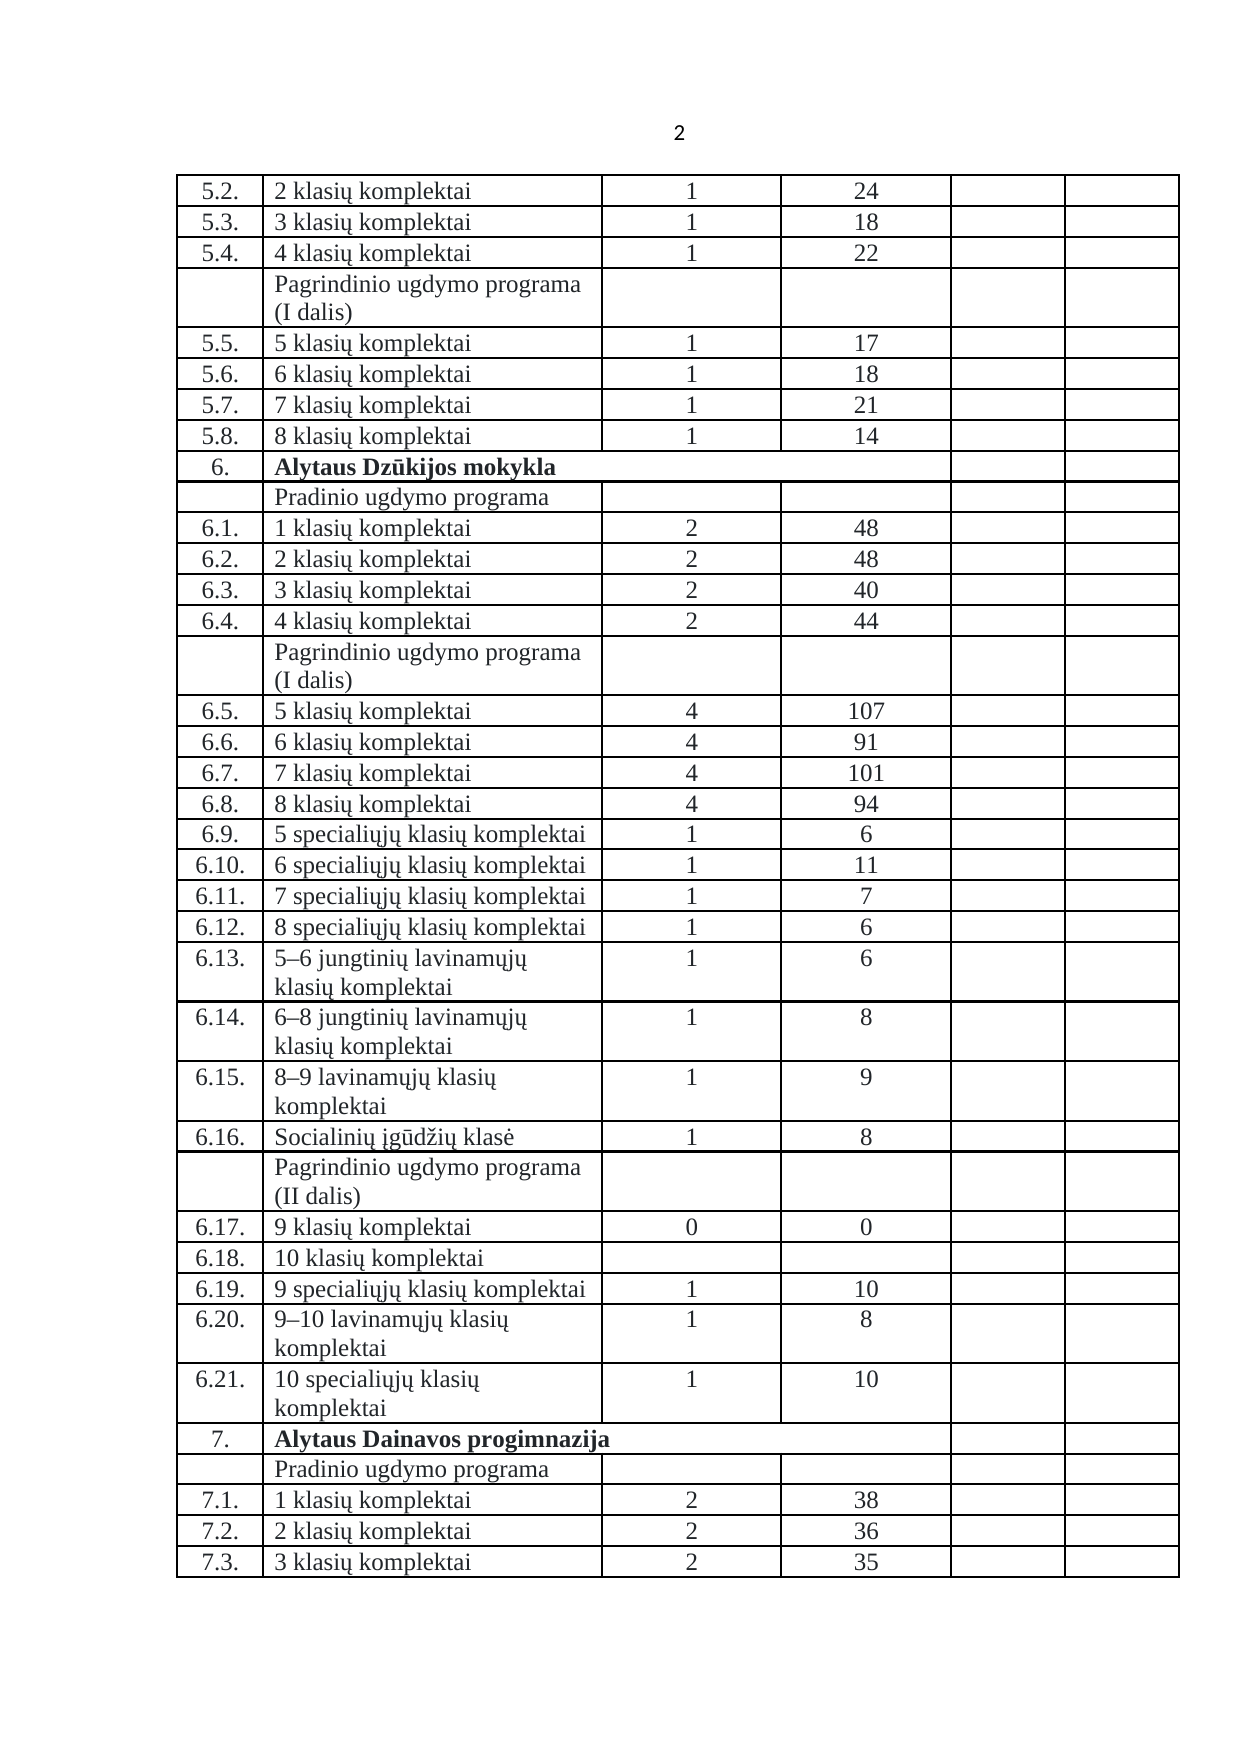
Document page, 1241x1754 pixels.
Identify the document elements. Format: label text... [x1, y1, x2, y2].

table_cell [1066, 238, 1178, 267]
table_cell [1066, 943, 1178, 1000]
table_cell 101 [782, 758, 950, 787]
table_cell 17 [782, 328, 950, 357]
table_cell 14 [782, 421, 950, 449]
table_cell 8–9 lavinamųjų klasių komplektai [264, 1062, 601, 1119]
table_cell 1 [603, 850, 780, 879]
table_cell 2 [603, 575, 780, 604]
table_cell 8 klasių komplektai [264, 421, 601, 449]
table_cell 1 [603, 390, 780, 419]
table_cell 48 [782, 544, 950, 573]
table_cell [1066, 850, 1178, 879]
table_cell 1 [603, 1062, 780, 1119]
table_cell [782, 483, 950, 511]
table_cell 6.12. [178, 912, 262, 941]
table_cell 6.1. [178, 513, 262, 542]
table_cell [1066, 1153, 1178, 1210]
table_cell 6. [178, 452, 262, 480]
table_cell 6.11. [178, 881, 262, 910]
table_cell [178, 1455, 262, 1483]
table_cell 1 klasių komplektai [264, 513, 601, 542]
table_cell [952, 207, 1064, 236]
table_cell [952, 912, 1064, 941]
table_cell 4 [603, 758, 780, 787]
table_cell 7 [782, 881, 950, 910]
table_cell [603, 269, 780, 326]
table_cell 11 [782, 850, 950, 879]
table_cell 0 [603, 1212, 780, 1241]
table_cell [952, 483, 1064, 511]
table_cell Pradinio ugdymo programa [264, 483, 601, 511]
table_cell [952, 1153, 1064, 1210]
table_cell [952, 238, 1064, 267]
table_cell 7.1. [178, 1485, 262, 1514]
table_cell 9–10 lavinamųjų klasių komplektai [264, 1305, 601, 1362]
table_cell [1066, 1455, 1178, 1483]
table_cell 5.3. [178, 207, 262, 236]
table_cell 6.6. [178, 727, 262, 756]
table_cell [1066, 1062, 1178, 1119]
table_cell 8 [782, 1122, 950, 1150]
table_cell 2 klasių komplektai [264, 176, 601, 205]
table_cell 10 klasių komplektai [264, 1243, 601, 1272]
table_cell 5–6 jungtinių lavinamųjų klasių komplektai [264, 943, 601, 1000]
table_cell 18 [782, 207, 950, 236]
table_cell 5 klasių komplektai [264, 328, 601, 357]
table_cell 1 [603, 421, 780, 449]
table_cell 6.17. [178, 1212, 262, 1241]
table_cell [952, 1305, 1064, 1362]
table_cell [178, 637, 262, 694]
table_cell 3 klasių komplektai [264, 1547, 601, 1576]
table_cell [782, 637, 950, 694]
table_cell 5.7. [178, 390, 262, 419]
table_cell [952, 606, 1064, 634]
table_cell 44 [782, 606, 950, 634]
table_cell 2 [603, 513, 780, 542]
table_cell [1066, 881, 1178, 910]
table_cell 1 [603, 359, 780, 388]
table_cell 24 [782, 176, 950, 205]
table_cell 1 [603, 881, 780, 910]
table_cell 6–8 jungtinių lavinamųjų klasių komplektai [264, 1003, 601, 1060]
table_cell [1066, 513, 1178, 542]
table_cell 18 [782, 359, 950, 388]
table_cell [1066, 789, 1178, 817]
table_cell [952, 881, 1064, 910]
table_cell [1066, 912, 1178, 941]
table_cell [782, 1455, 950, 1483]
table_cell Pagrindinio ugdymo programa (I dalis) [264, 269, 601, 326]
table_cell 1 [603, 207, 780, 236]
table_cell [952, 943, 1064, 1000]
table_cell 7.3. [178, 1547, 262, 1576]
table_cell [178, 269, 262, 326]
table_cell 2 klasių komplektai [264, 544, 601, 573]
table_cell [1066, 1364, 1178, 1422]
table_cell [1066, 176, 1178, 205]
table_cell 4 klasių komplektai [264, 606, 601, 634]
table_cell 1 [603, 912, 780, 941]
table_cell [1066, 328, 1178, 357]
table_cell 9 [782, 1062, 950, 1119]
table_cell [952, 789, 1064, 817]
table_cell 5.5. [178, 328, 262, 357]
table_cell 5 specialiųjų klasių komplektai [264, 820, 601, 848]
table_cell [603, 483, 780, 511]
table_cell 1 [603, 943, 780, 1000]
table_cell [1066, 758, 1178, 787]
table_cell [952, 727, 1064, 756]
table_cell 8 klasių komplektai [264, 789, 601, 817]
table_cell 21 [782, 390, 950, 419]
table_cell 6 specialiųjų klasių komplektai [264, 850, 601, 879]
table_cell 6.18. [178, 1243, 262, 1272]
table_cell 6.13. [178, 943, 262, 1000]
table_cell [603, 1153, 780, 1210]
table_cell 1 klasių komplektai [264, 1485, 601, 1514]
table_cell 5 klasių komplektai [264, 696, 601, 725]
table_cell [1066, 1424, 1178, 1452]
table_cell [1066, 1243, 1178, 1272]
table_cell [782, 1153, 950, 1210]
table_cell 1 [603, 1122, 780, 1150]
table_cell 6.16. [178, 1122, 262, 1150]
table_cell 35 [782, 1547, 950, 1576]
table_cell 107 [782, 696, 950, 725]
table_cell [1066, 1212, 1178, 1241]
table_cell [178, 1153, 262, 1210]
table_cell 9 klasių komplektai [264, 1212, 601, 1241]
table_cell [952, 575, 1064, 604]
table_cell 1 [603, 176, 780, 205]
table_cell 7. [178, 1424, 262, 1452]
table_cell 6.21. [178, 1364, 262, 1422]
table_cell 94 [782, 789, 950, 817]
table_cell 1 [603, 1305, 780, 1362]
table_cell 10 [782, 1274, 950, 1302]
table_cell 22 [782, 238, 950, 267]
table_cell [1066, 359, 1178, 388]
table_cell 2 [603, 544, 780, 573]
table_cell 36 [782, 1516, 950, 1545]
table_cell [952, 850, 1064, 879]
table_cell [1066, 1305, 1178, 1362]
table_cell [952, 1485, 1064, 1514]
table_cell 6.19. [178, 1274, 262, 1302]
table_cell [952, 176, 1064, 205]
table_cell 7 specialiųjų klasių komplektai [264, 881, 601, 910]
table_cell 9 specialiųjų klasių komplektai [264, 1274, 601, 1302]
table_cell 5.8. [178, 421, 262, 449]
table_cell [603, 637, 780, 694]
table_cell [1066, 1274, 1178, 1302]
table_cell [952, 1212, 1064, 1241]
table_cell [1066, 575, 1178, 604]
table_cell 3 klasių komplektai [264, 207, 601, 236]
table_cell [1066, 1516, 1178, 1545]
table_cell [1066, 1485, 1178, 1514]
table_cell [1066, 606, 1178, 634]
table_cell [952, 1003, 1064, 1060]
table_cell [952, 758, 1064, 787]
table_cell 6 [782, 912, 950, 941]
table_cell [952, 696, 1064, 725]
table_cell [1066, 269, 1178, 326]
table_cell Pradinio ugdymo programa [264, 1455, 601, 1483]
table_cell 2 [603, 1485, 780, 1514]
table_cell 6.20. [178, 1305, 262, 1362]
table_cell [952, 513, 1064, 542]
table_cell 4 [603, 789, 780, 817]
table_cell 91 [782, 727, 950, 756]
table_cell [952, 359, 1064, 388]
table_cell 6.3. [178, 575, 262, 604]
table_cell 1 [603, 1364, 780, 1422]
table_cell 2 klasių komplektai [264, 1516, 601, 1545]
table_cell 6.14. [178, 1003, 262, 1060]
table_cell 4 [603, 696, 780, 725]
table_cell 40 [782, 575, 950, 604]
table_cell 2 [603, 1516, 780, 1545]
table_cell [952, 1516, 1064, 1545]
table_cell 7 klasių komplektai [264, 758, 601, 787]
table_cell [952, 328, 1064, 357]
table_cell 6.7. [178, 758, 262, 787]
table_cell 6 klasių komplektai [264, 359, 601, 388]
table_cell 4 klasių komplektai [264, 238, 601, 267]
table_cell Alytaus Dzūkijos mokykla [264, 452, 950, 480]
table_cell [952, 637, 1064, 694]
table_cell [952, 820, 1064, 848]
table_cell 48 [782, 513, 950, 542]
table_cell [952, 1122, 1064, 1150]
table_cell 1 [603, 328, 780, 357]
table_cell [782, 269, 950, 326]
table_cell Socialinių įgūdžių klasė [264, 1122, 601, 1150]
table_cell 6.10. [178, 850, 262, 879]
table_cell 8 [782, 1003, 950, 1060]
table_cell [952, 1274, 1064, 1302]
table_cell 38 [782, 1485, 950, 1514]
table_cell [1066, 421, 1178, 449]
table_cell 6 klasių komplektai [264, 727, 601, 756]
table_cell [1066, 820, 1178, 848]
table_cell Pagrindinio ugdymo programa (II dalis) [264, 1153, 601, 1210]
table_cell [1066, 1122, 1178, 1150]
table_cell [1066, 390, 1178, 419]
table_cell 1 [603, 820, 780, 848]
table_cell 4 [603, 727, 780, 756]
table_cell Pagrindinio ugdymo programa (I dalis) [264, 637, 601, 694]
table_cell 8 specialiųjų klasių komplektai [264, 912, 601, 941]
table_cell [952, 269, 1064, 326]
table_cell [952, 1424, 1064, 1452]
table_cell 1 [603, 238, 780, 267]
table_cell [952, 544, 1064, 573]
table_cell 2 [603, 606, 780, 634]
table_cell [1066, 207, 1178, 236]
table_cell [1066, 696, 1178, 725]
table_cell 6.2. [178, 544, 262, 573]
table_cell 8 [782, 1305, 950, 1362]
table_cell [952, 390, 1064, 419]
table_cell [178, 483, 262, 511]
table_cell [603, 1455, 780, 1483]
table_cell [952, 421, 1064, 449]
table_cell 6.9. [178, 820, 262, 848]
table_cell 1 [603, 1003, 780, 1060]
table_cell [1066, 483, 1178, 511]
table_cell 5.2. [178, 176, 262, 205]
table_cell 0 [782, 1212, 950, 1241]
table_cell 3 klasių komplektai [264, 575, 601, 604]
table_cell [1066, 452, 1178, 480]
table_cell 10 specialiųjų klasių komplektai [264, 1364, 601, 1422]
table_cell [952, 1364, 1064, 1422]
table_cell [1066, 637, 1178, 694]
table_cell [952, 452, 1064, 480]
table_cell 5.6. [178, 359, 262, 388]
table_cell [952, 1243, 1064, 1272]
table_cell [1066, 1547, 1178, 1576]
table_cell [782, 1243, 950, 1272]
table_cell 6.4. [178, 606, 262, 634]
table_cell 7 klasių komplektai [264, 390, 601, 419]
table_cell [952, 1455, 1064, 1483]
table_cell 7.2. [178, 1516, 262, 1545]
table_cell 10 [782, 1364, 950, 1422]
table_cell [1066, 727, 1178, 756]
table_cell 6.15. [178, 1062, 262, 1119]
table_cell 6.5. [178, 696, 262, 725]
table_cell 1 [603, 1274, 780, 1302]
table_cell 2 [603, 1547, 780, 1576]
table_cell Alytaus Dainavos progimnazija [264, 1424, 950, 1452]
table_cell 5.4. [178, 238, 262, 267]
table_cell [952, 1062, 1064, 1119]
table_cell 6 [782, 820, 950, 848]
table_cell [603, 1243, 780, 1272]
table_cell 6.8. [178, 789, 262, 817]
table_cell [1066, 544, 1178, 573]
table_cell 6 [782, 943, 950, 1000]
table_cell [952, 1547, 1064, 1576]
table_cell [1066, 1003, 1178, 1060]
